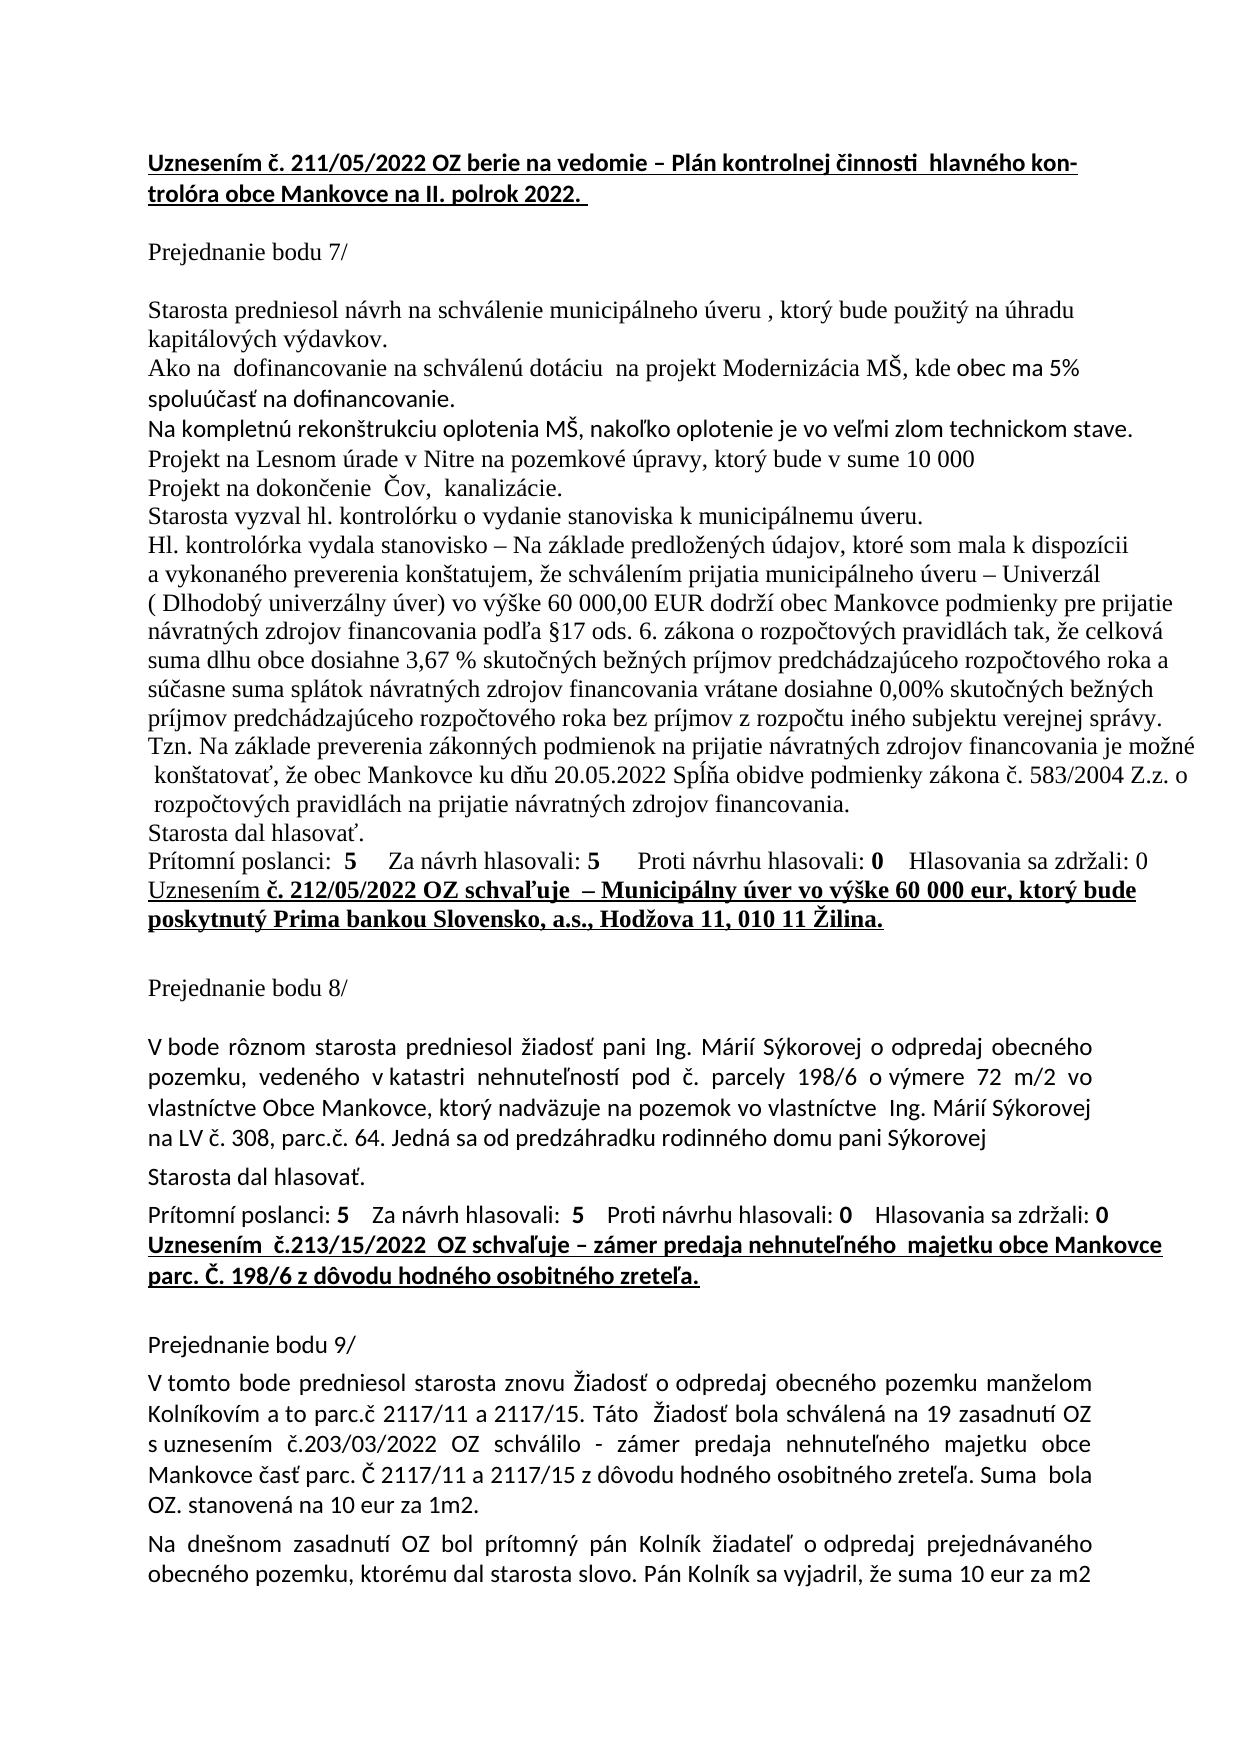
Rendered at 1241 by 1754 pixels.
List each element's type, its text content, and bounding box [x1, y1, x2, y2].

text príjmov predchádzajúceho rozpočtového roka bez príjmov z rozpočtu iného subjektu verejnej správy. [148, 703, 1240, 731]
text Starosta predniesol návrh na schválenie municipálneho úveru , ktorý bude použitý na úhradu [148, 295, 1240, 324]
text Prítomní poslanci: 5 Za návrh hlasovali: 5 Proti návrhu hlasovali: 0 Hlasovania sa zdržali: 0 [148, 1199, 1240, 1230]
text Prejednanie bodu 9/ [148, 1329, 1093, 1359]
text Ako na dofinancovanie na schválenú dotáciu na projekt Modernizácia MŠ, kde obec ma 5% [148, 352, 1240, 383]
text Uznesením č. 211/05/2022 OZ berie na vedomie – Plán kontrolnej činnosti hlavného kon- [148, 148, 1240, 178]
text Starosta dal hlasovať. [148, 1161, 1093, 1191]
text a vykonaného preverenia konštatujem, že schválením prijatia municipálneho úveru – Univerzál [148, 559, 1240, 588]
text parc. Č. 198/6 z dôvodu hodného osobitného zreteľa. [148, 1260, 1240, 1291]
text V bode rôznom starosta predniesol žiadosť pani Ing. Márií Sýkorovej o odpredaj obecného pozemku, vedeného v katastri nehnuteľností pod č. parcely 198/6 o výmere 72 m/2 vo vlastníctve Obce Mankovce, ktorý nadväzuje na pozemok vo vlastníctve Ing. Márií Sýkorovej na LV č. 308, parc.č. 64. Jedná sa od predzáhradku rodinného domu pani Sýkorovej [148, 1031, 1093, 1153]
text Starosta dal hlasovať. [148, 818, 1240, 846]
text Starosta vyzval hl. kontrolórku o vydanie stanoviska k municipálnemu úveru. [148, 501, 1240, 530]
text Na kompletnú rekonštrukciu oplotenia MŠ, nakoľko oplotenie je vo veľmi zlom technickom stave. [148, 413, 1240, 444]
text trolóra obce Mankovce na II. polrok 2022. [148, 178, 1240, 209]
text V tomto bode predniesol starosta znovu Žiadosť o odpredaj obecného pozemku manželom Kolníkovím a to parc.č 2117/11 a 2117/15. Táto Žiadosť bola schválená na 19 zasadnutí OZ s uznesením č.203/03/2022 OZ schválilo - zámer predaja nehnuteľného majetku obce Mankovce časť parc. Č 2117/11 a 2117/15 z dôvodu hodného osobitného zreteľa. Suma bola OZ. stanovená na 10 eur za 1m2. [148, 1367, 1093, 1520]
text Uznesením č.213/15/2022 OZ schvaľuje – zámer predaja nehnuteľného majetku obce Mankovce [148, 1230, 1240, 1260]
text Prejednanie bodu 8/ [148, 973, 1240, 1002]
text ( Dlhodobý univerzálny úver) vo výške 60 000,00 EUR dodrží obec Mankovce podmienky pre prijatie [148, 588, 1240, 616]
text Projekt na dokončenie Čov, kanalizácie. [148, 473, 1240, 501]
text Na dnešnom zasadnutí OZ bol prítomný pán Kolník žiadateľ o odpredaj prejednávaného obecného pozemku, ktorému dal starosta slovo. Pán Kolník sa vyjadril, že suma 10 eur za m2 [148, 1528, 1093, 1589]
text Tzn. Na základe preverenia zákonných podmienok na prijatie návratných zdrojov financovania je možné [148, 731, 1240, 760]
text súčasne suma splátok návratných zdrojov financovania vrátane dosiahne 0,00% skutočných bežných [148, 674, 1240, 703]
text Hl. kontrolórka vydala stanovisko – Na základe predložených údajov, ktoré som mala k dispozícii [148, 530, 1240, 559]
text suma dlhu obce dosiahne 3,67 % skutočných bežných príjmov predchádzajúceho rozpočtového roka a [148, 645, 1240, 674]
text kapitálových výdavkov. [148, 324, 1240, 352]
text konštatovať, že obec Mankovce ku dňu 20.05.2022 Spĺňa obidve podmienky zákona č. 583/2004 Z.z. o [148, 760, 1240, 789]
text návratných zdrojov financovania podľa §17 ods. 6. zákona o rozpočtových pravidlách tak, že celková [148, 616, 1240, 645]
text Projekt na Lesnom úrade v Nitre na pozemkové úpravy, ktorý bude v sume 10 000 [148, 444, 1240, 473]
text Uznesením č. 212/05/2022 OZ schvaľuje – Municipálny úver vo výške 60 000 eur, ktorý bude [148, 875, 1240, 904]
text poskytnutý Prima bankou Slovensko, a.s., Hodžova 11, 010 11 Žilina. [148, 904, 1240, 933]
text Prítomní poslanci: 5 Za návrh hlasovali: 5 Proti návrhu hlasovali: 0 Hlasovania sa zdržali: 0 [148, 846, 1240, 875]
text spoluúčasť na dofinancovanie. [148, 383, 1240, 413]
text rozpočtových pravidlách na prijatie návratných zdrojov financovania. [148, 789, 1240, 818]
text Prejednanie bodu 7/ [148, 237, 1240, 266]
